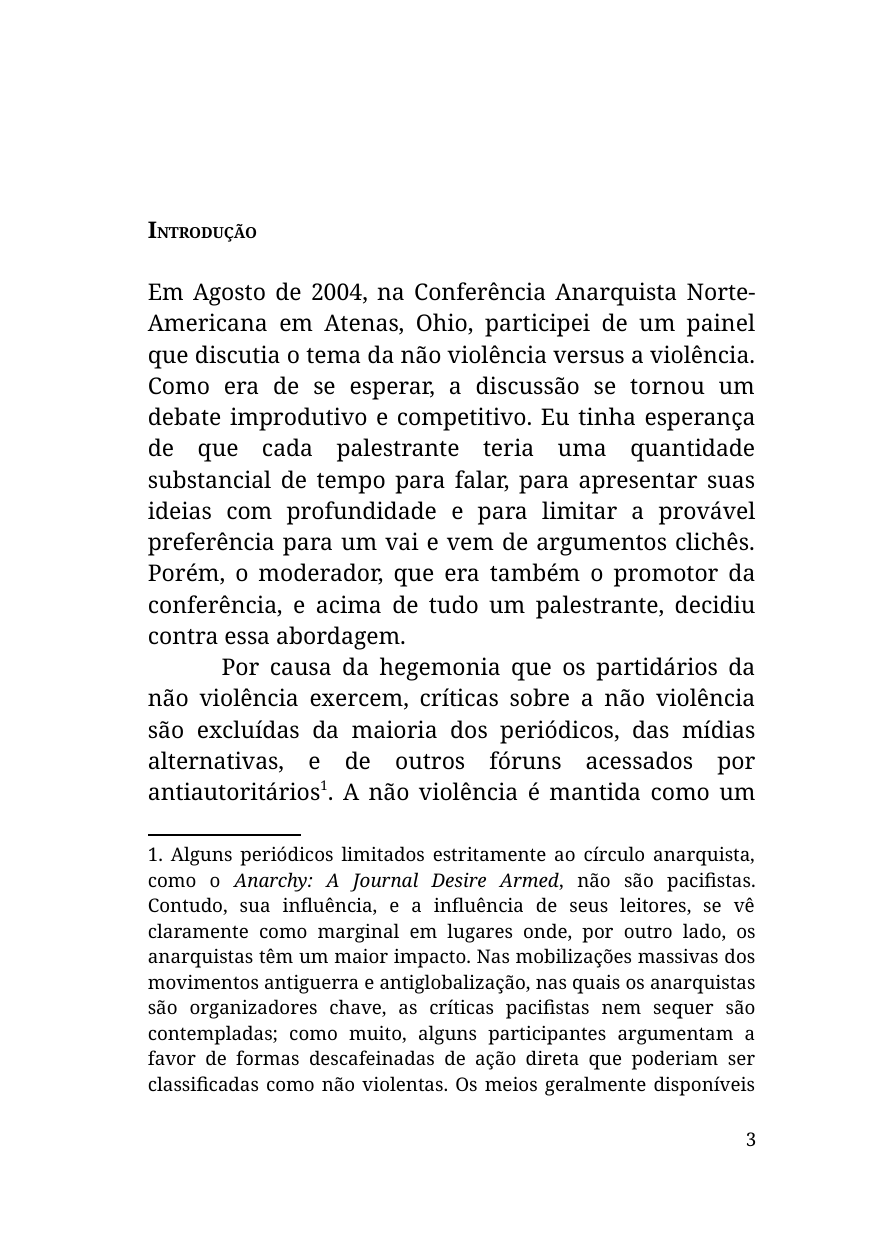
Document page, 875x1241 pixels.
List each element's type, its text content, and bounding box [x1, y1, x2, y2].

text Por causa da hegemonia que os partidários da não violência exercem, críticas sobre a não violência são excluídas da maioria dos periódicos, das mídias alternativas, e de outros fóruns acessados por antiautoritários. A não violência é mantida como um [148, 651, 756, 807]
text . Alguns periódicos limitados estritamente ao círculo anarquista, como o Anarchy: A Journal Desire Armed, não são pacifistas. Contudo, sua influência, e a influência de seus leitores, se vê claramente como marginal em lugares onde, por outro lado, os anarquistas têm um maior impacto. Nas mobilizações massivas dos movimentos antiguerra e antiglobalização, nas quais os anarquistas são organizadores chave, as críticas pacifistas nem sequer são contempladas; como muito, alguns participantes argumentam a favor de formas descafeinadas de ação direta que poderiam ser classificadas como não violentas. Os meios geralmente disponíveis [148, 841, 756, 1097]
text Introdução [148, 213, 756, 245]
text Em Agosto de 2004, na Conferência Anarquista Norte-Americana em Atenas, Ohio, participei de um painel que discutia o tema da não violência versus a violência. Como era de se esperar, a discussão se tornou um debate improdutivo e competitivo. Eu tinha esperança de que cada palestrante teria uma quantidade substancial de tempo para falar, para apresentar suas ideias com profundidade e para limitar a provável preferência para um vai e vem de argumentos clichês. Porém, o moderador, que era também o promotor da conferência, e acima de tudo um palestrante, decidiu contra essa abordagem. [148, 276, 756, 651]
